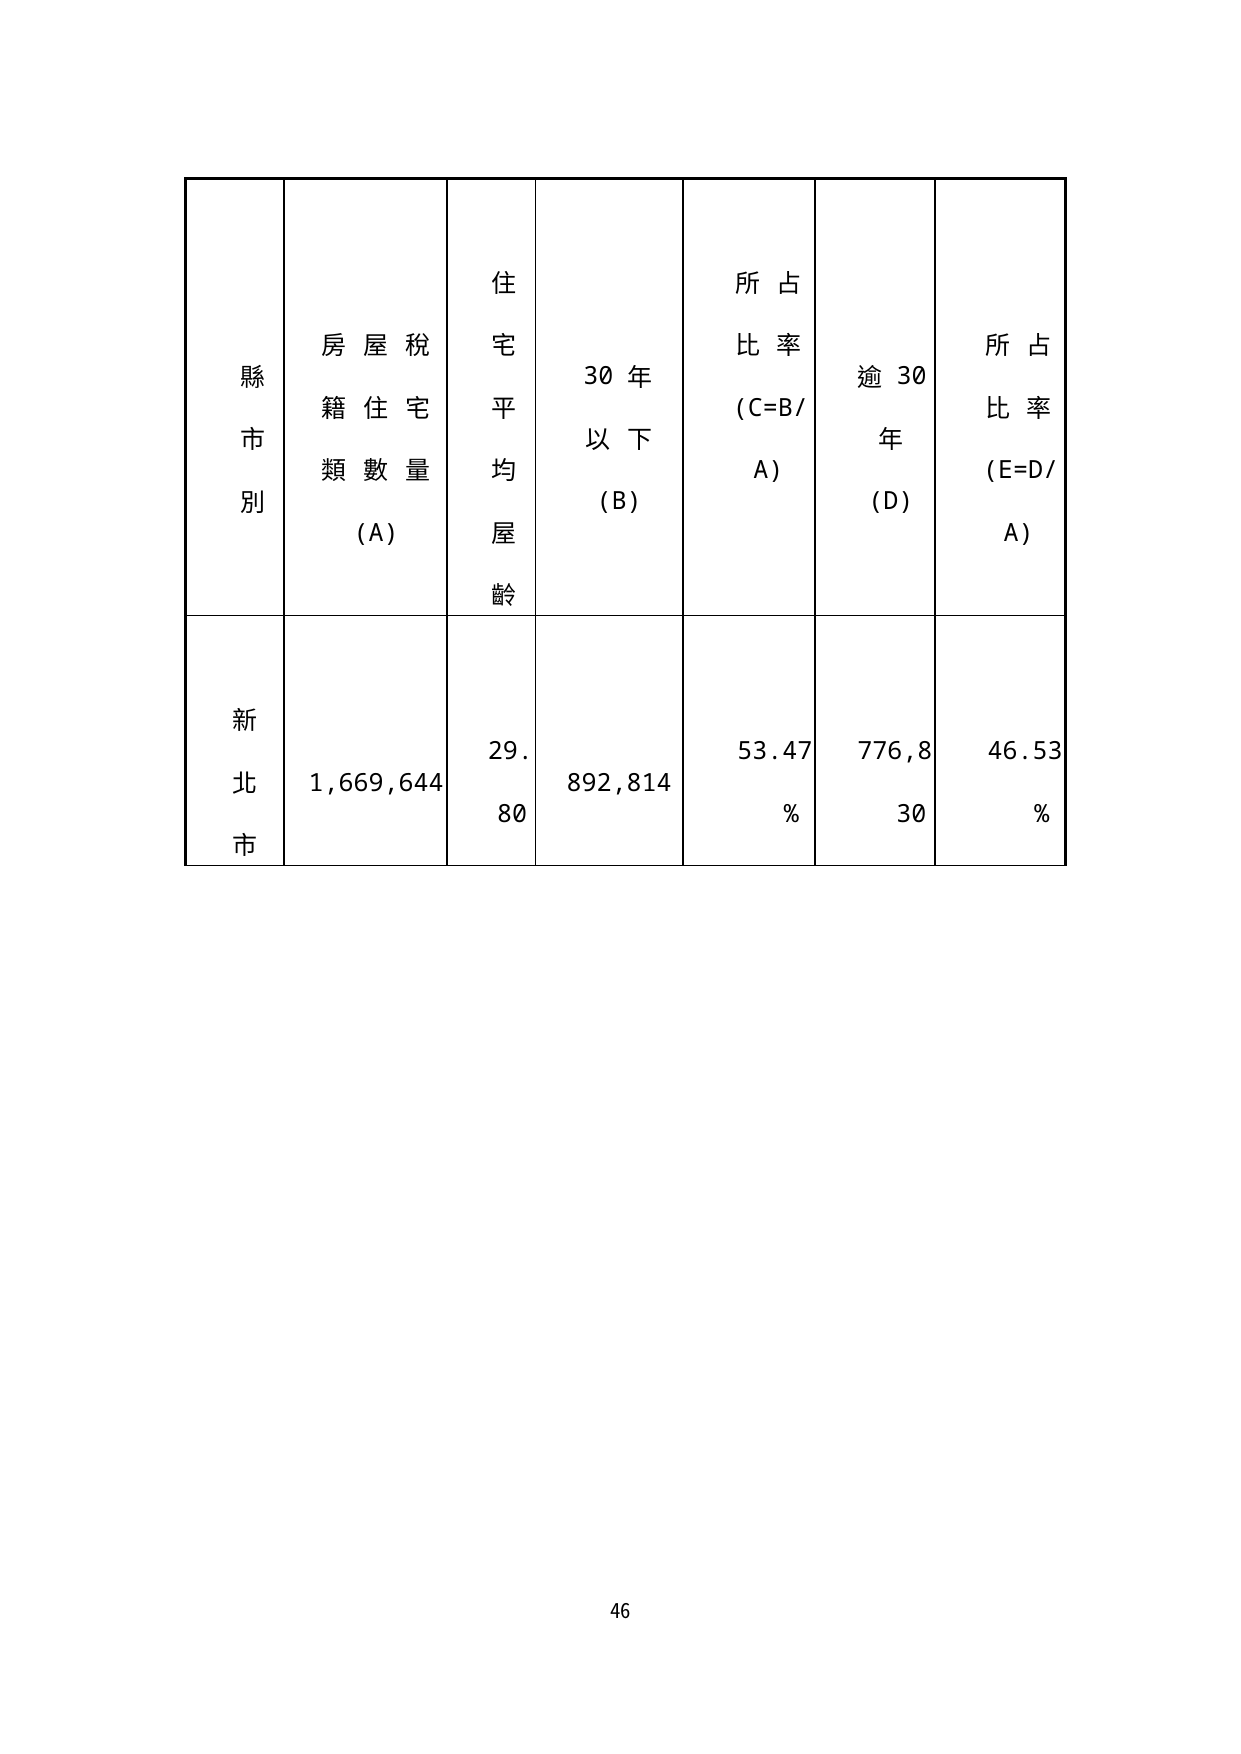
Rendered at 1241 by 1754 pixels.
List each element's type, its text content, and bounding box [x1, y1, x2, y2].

table_cell 53.47% [684, 616, 814, 865]
table_header 所占比率 (C=B/A) [684, 180, 814, 615]
table_header 縣市別 [187, 180, 283, 615]
table_header 逾30年 (D) [816, 180, 934, 615]
table_cell 892,814 [536, 616, 682, 865]
table_header 30年以下(B) [536, 180, 682, 615]
table_header 房屋稅籍住宅類數量 (A) [285, 180, 446, 615]
table_header 所占比率 (E=D/A) [936, 180, 1064, 615]
table_cell 1,669,644 [285, 616, 446, 865]
table_cell 776,830 [816, 616, 934, 865]
table_cell 46.53% [936, 616, 1064, 865]
table_cell 29.80 [448, 616, 535, 865]
table_cell 新北市 [187, 616, 283, 865]
table_header 住宅平均屋齡 [448, 180, 535, 615]
